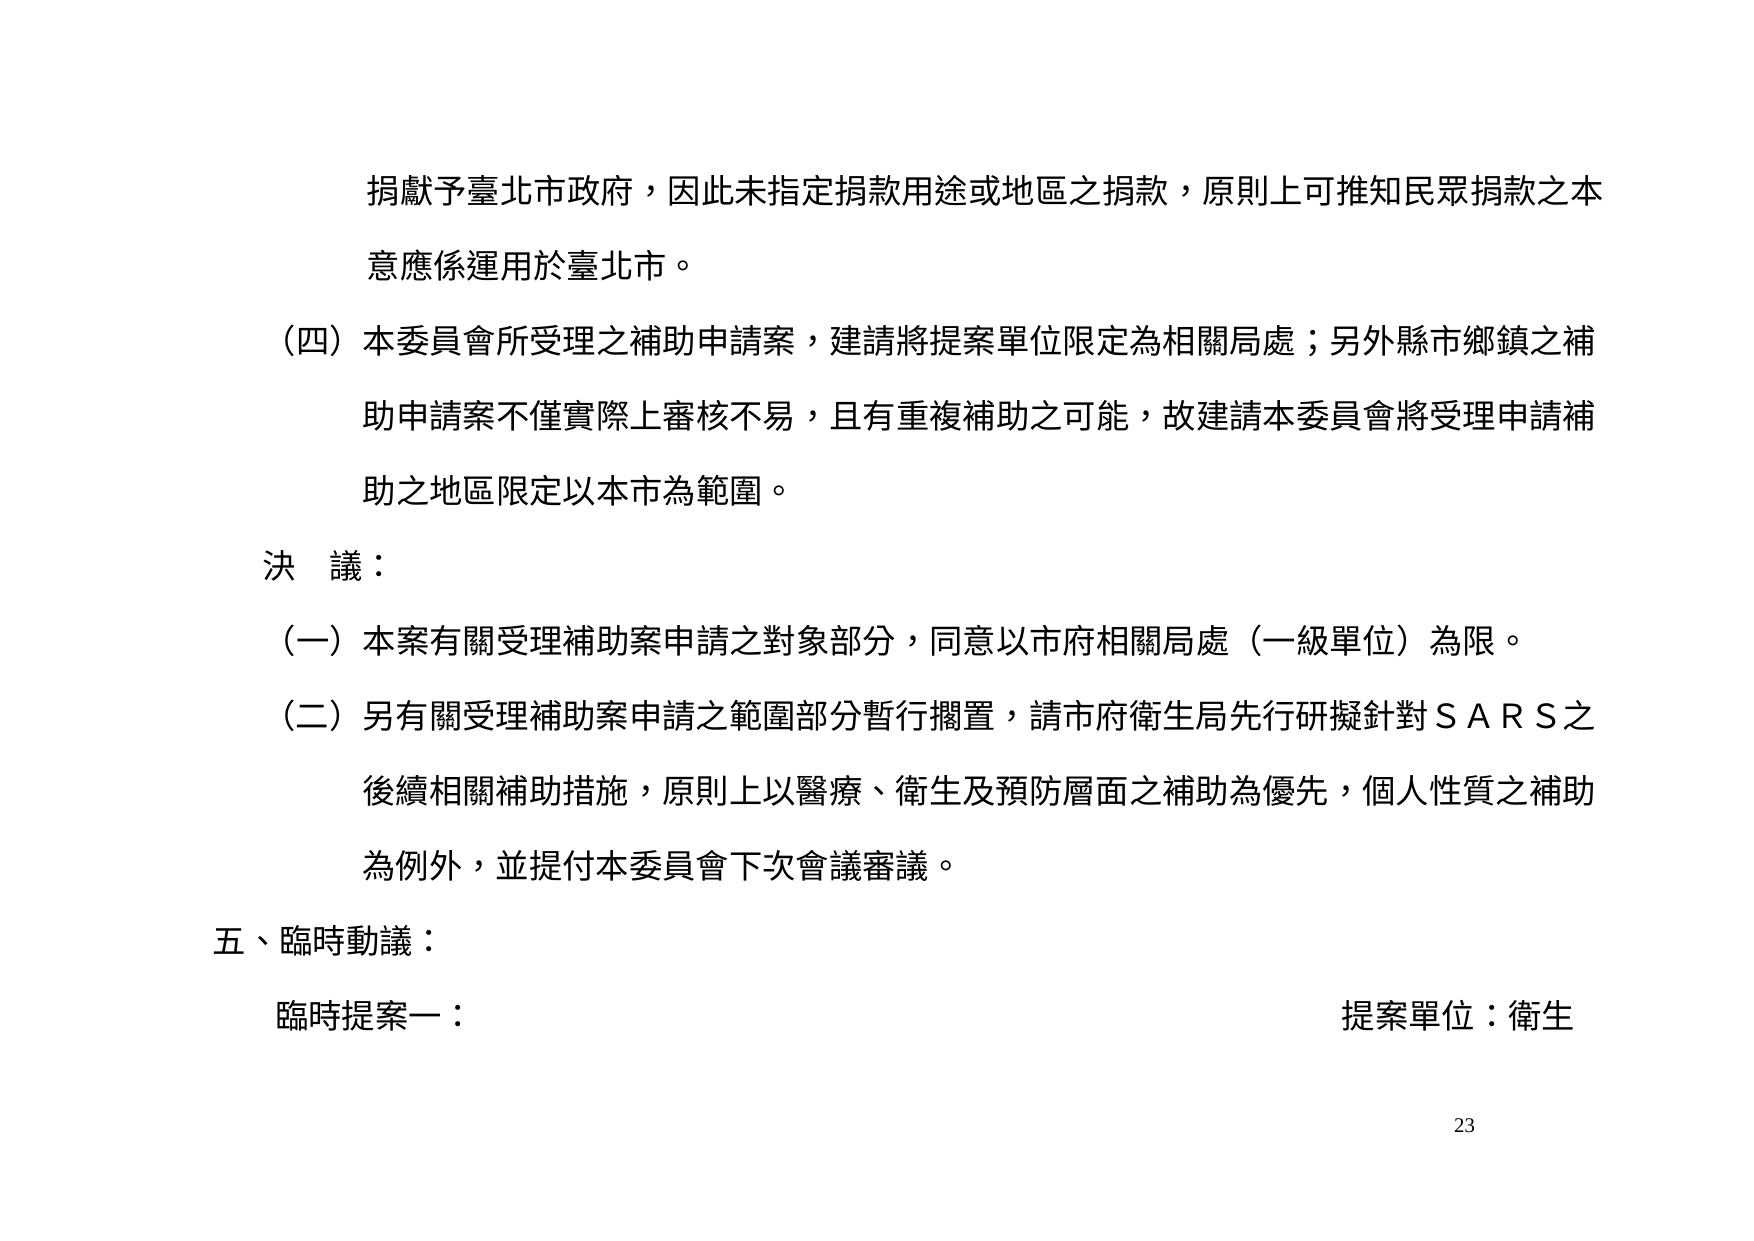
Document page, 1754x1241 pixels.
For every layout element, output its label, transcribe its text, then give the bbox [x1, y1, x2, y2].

text 捐獻予臺北市政府，因此未指定捐款用途或地區之捐款，原則上可推知民眾捐款之本意應係運用於臺北市。 [266, 151, 1604, 301]
text （一）本案有關受理補助案申請之對象部分，同意以市府相關局處（一級單位）為限。 [262, 601, 1604, 676]
text 決 議： [262, 526, 1604, 601]
text （四）本委員會所受理之補助申請案，建請將提案單位限定為相關局處；另外縣市鄉鎮之補助申請案不僅實際上審核不易，且有重複補助之可能，故建請本委員會將受理申請補助之地區限定以本市為範圍。 [262, 301, 1604, 526]
text （二）另有關受理補助案申請之範圍部分暫行擱置，請市府衛生局先行研擬針對ＳＡＲＳ之後續相關補助措施，原則上以醫療、衛生及預防層面之補助為優先，個人性質之補助為例外，並提付本委員會下次會議審議。 [262, 676, 1604, 901]
text 臨時提案一： 提案單位：衛生 [251, 976, 1604, 1051]
text 五、臨時動議： [212, 901, 1604, 976]
